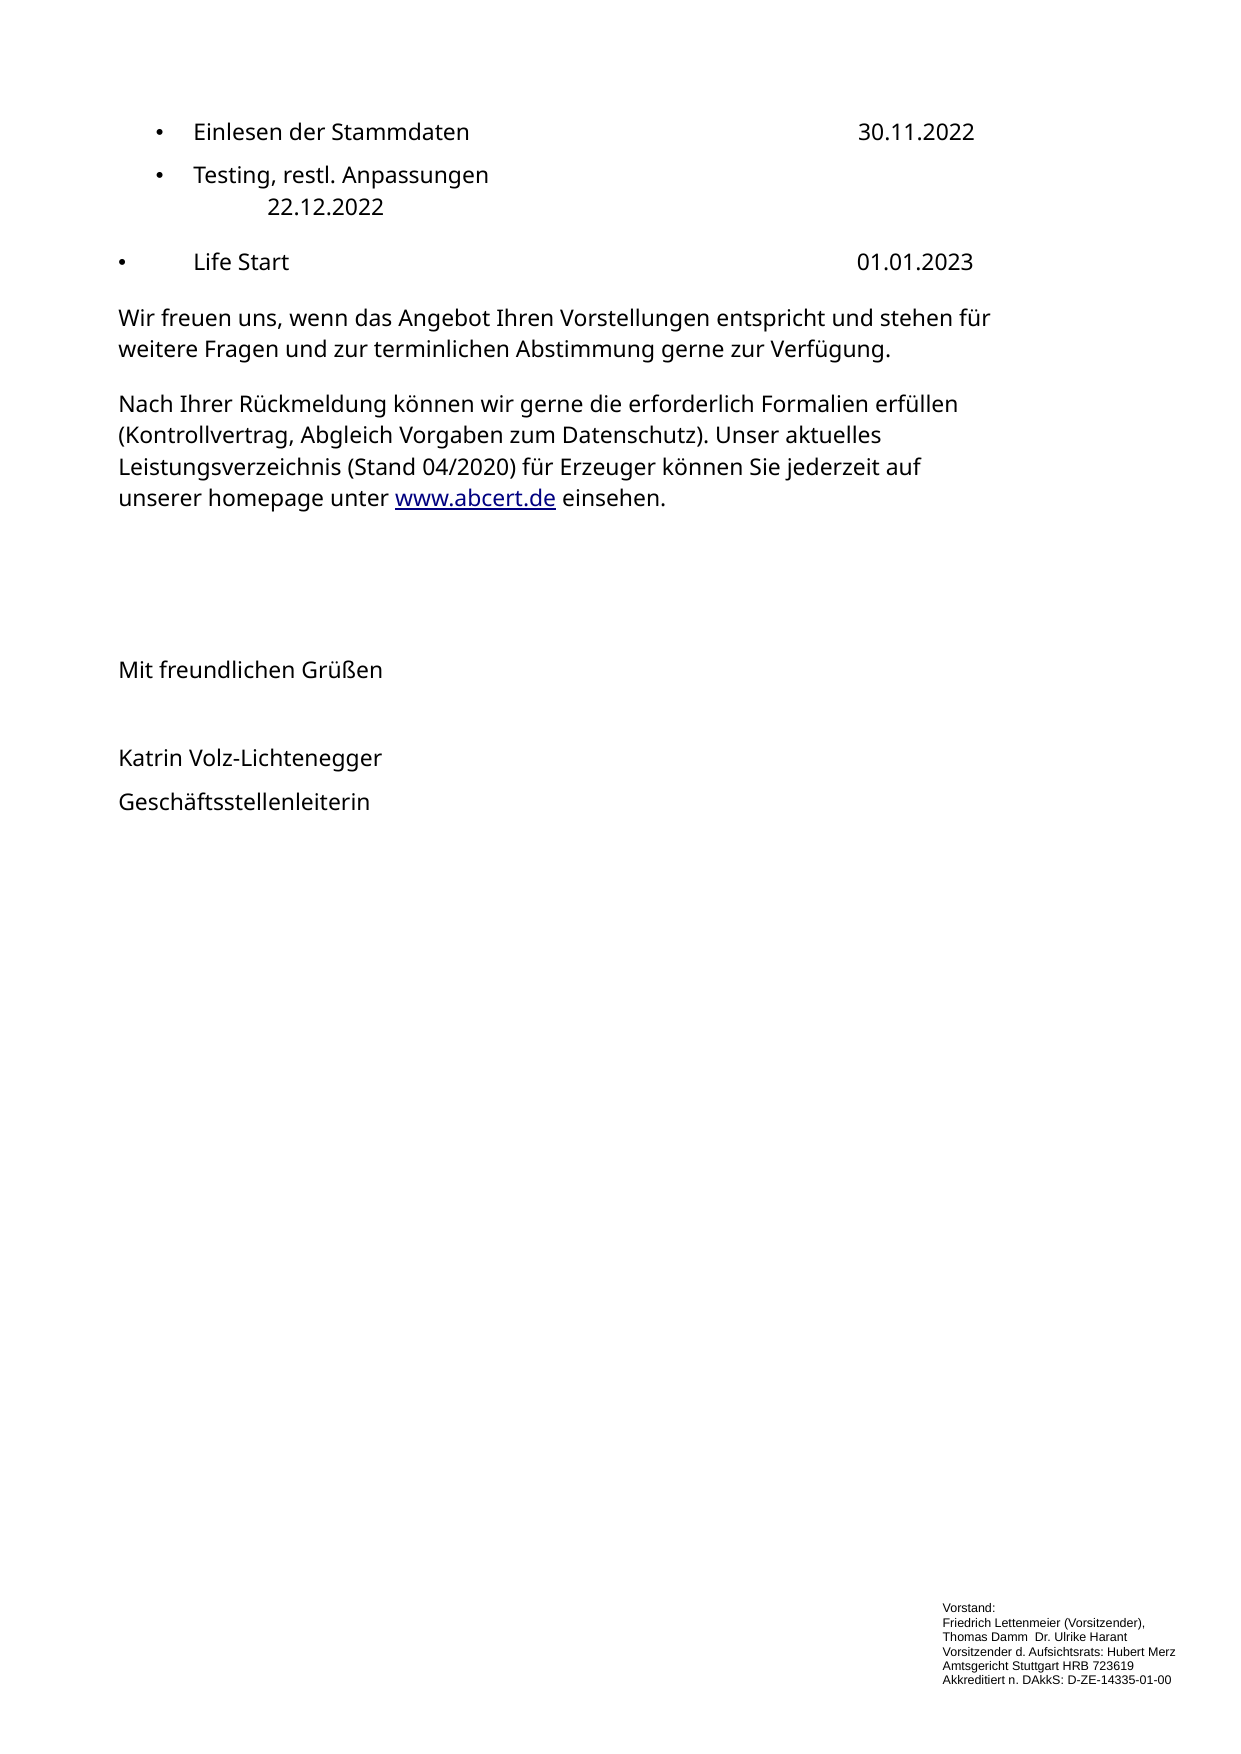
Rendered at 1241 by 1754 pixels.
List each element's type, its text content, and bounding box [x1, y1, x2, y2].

table_cell [118, 581, 993, 654]
table_cell [993, 116, 1196, 581]
text Katrin Volz-Lichtenegger [118, 742, 937, 773]
table_cell [993, 581, 1196, 654]
text Geschäftsstellenleiterin [118, 785, 937, 817]
text Mit freundlichen Grüßen [118, 654, 937, 685]
table_cell Sehr geehrte Frau Göggelmann, vielen Dank für Ihr Interesse an einer erweiterten Zusammenarbeit mit der ABCERT AG. Sie kennen die ABCERT AG seit langem, unsere Kompetenz, Flexibilität und unsere Seriosität und Gewissenhaftigkeit. Wir sind die führende Öko-Kontrollstelle in Deutschland und bieten Unternehmen der Agrar- und Lebensmittelbranche Zertifizierungsdienstleistungen nach nationalen und internationalen Standards. Die ABCert AG ist auf Basis des Regelwerks DIN EN ISO/IEC 17065 eine akkreditierte Kontrollstelle, die von der Deutschen Akkreditierungsstelle (DakkS) überwacht wird. Gerne werden wir dies auch für Sie in einem neu für Sie entwickelten Nachhaltigkeitsstandard für Ihre Bio-Milchlieferanten der J.M. Gabler Saliter GmbH & Co. KG einsetzen. Bezugnehmend zu unserem Mailkontakt vom 14. und 15. Juli 2022 möchte ich Ihnen das nachfolgende Angebot unterbreiten. Es ist auf Grundlage der folgenden Daten erstellt: Eckdaten der J.M. Gabler Saliter GmbH&Co. KG: Ca. 32 Bio-Milchlieferanten (DE-ÖKO-006) in Bayern, Stand Juli 2022. Alle Bio-Milcherzeuger arbeiten gemäß den Vorgaben der Verordnung (EU) 848/2018. Die Bio-Milcherzeuger in Bayern sind überwiegend über ABERT AG kontrolliert. Molkerei Saliter GmbH&Co. KG wird von Kiwa -BCS Öko-Garantie GmbH gemäß den Vorgaben der Verordnung (EU) 848/2018 kontrolliert. Leistungsverzeichnis ohne Voraudit: Die Kosten verstehen sich zzgl. gesetzlicher Mehrwertsteuer. Als Umsetzungstermine können wir Ihnen nach heutigem Stand anbieten: Aufsetzen des Nachhaltigkeitsstandards im ABCert Kundenportal 01.10.2022 Erstellung Checkliste im Tablet ABCert 30.11.2022 Einlesen der Stammdaten 30.11.2022 Testing, restl. Anpassungen 22.12.2022 Life Start 01.01.2023 Wir freuen uns, wenn das Angebot Ihren Vorstellungen entspricht und stehen für weitere Fragen und zur terminlichen Abstimmung gerne zur Verfügung. Nach Ihrer Rückmeldung können wir gerne die erforderlich Formalien erfüllen (Kontrollvertrag, Abgleich Vorgaben zum Datenschutz). Unser aktuelles Leistungsverzeichnis (Stand 04/2020) für Erzeuger können Sie jederzeit auf unserer homepage unter www.abcert.de einsehen. [118, 116, 993, 581]
